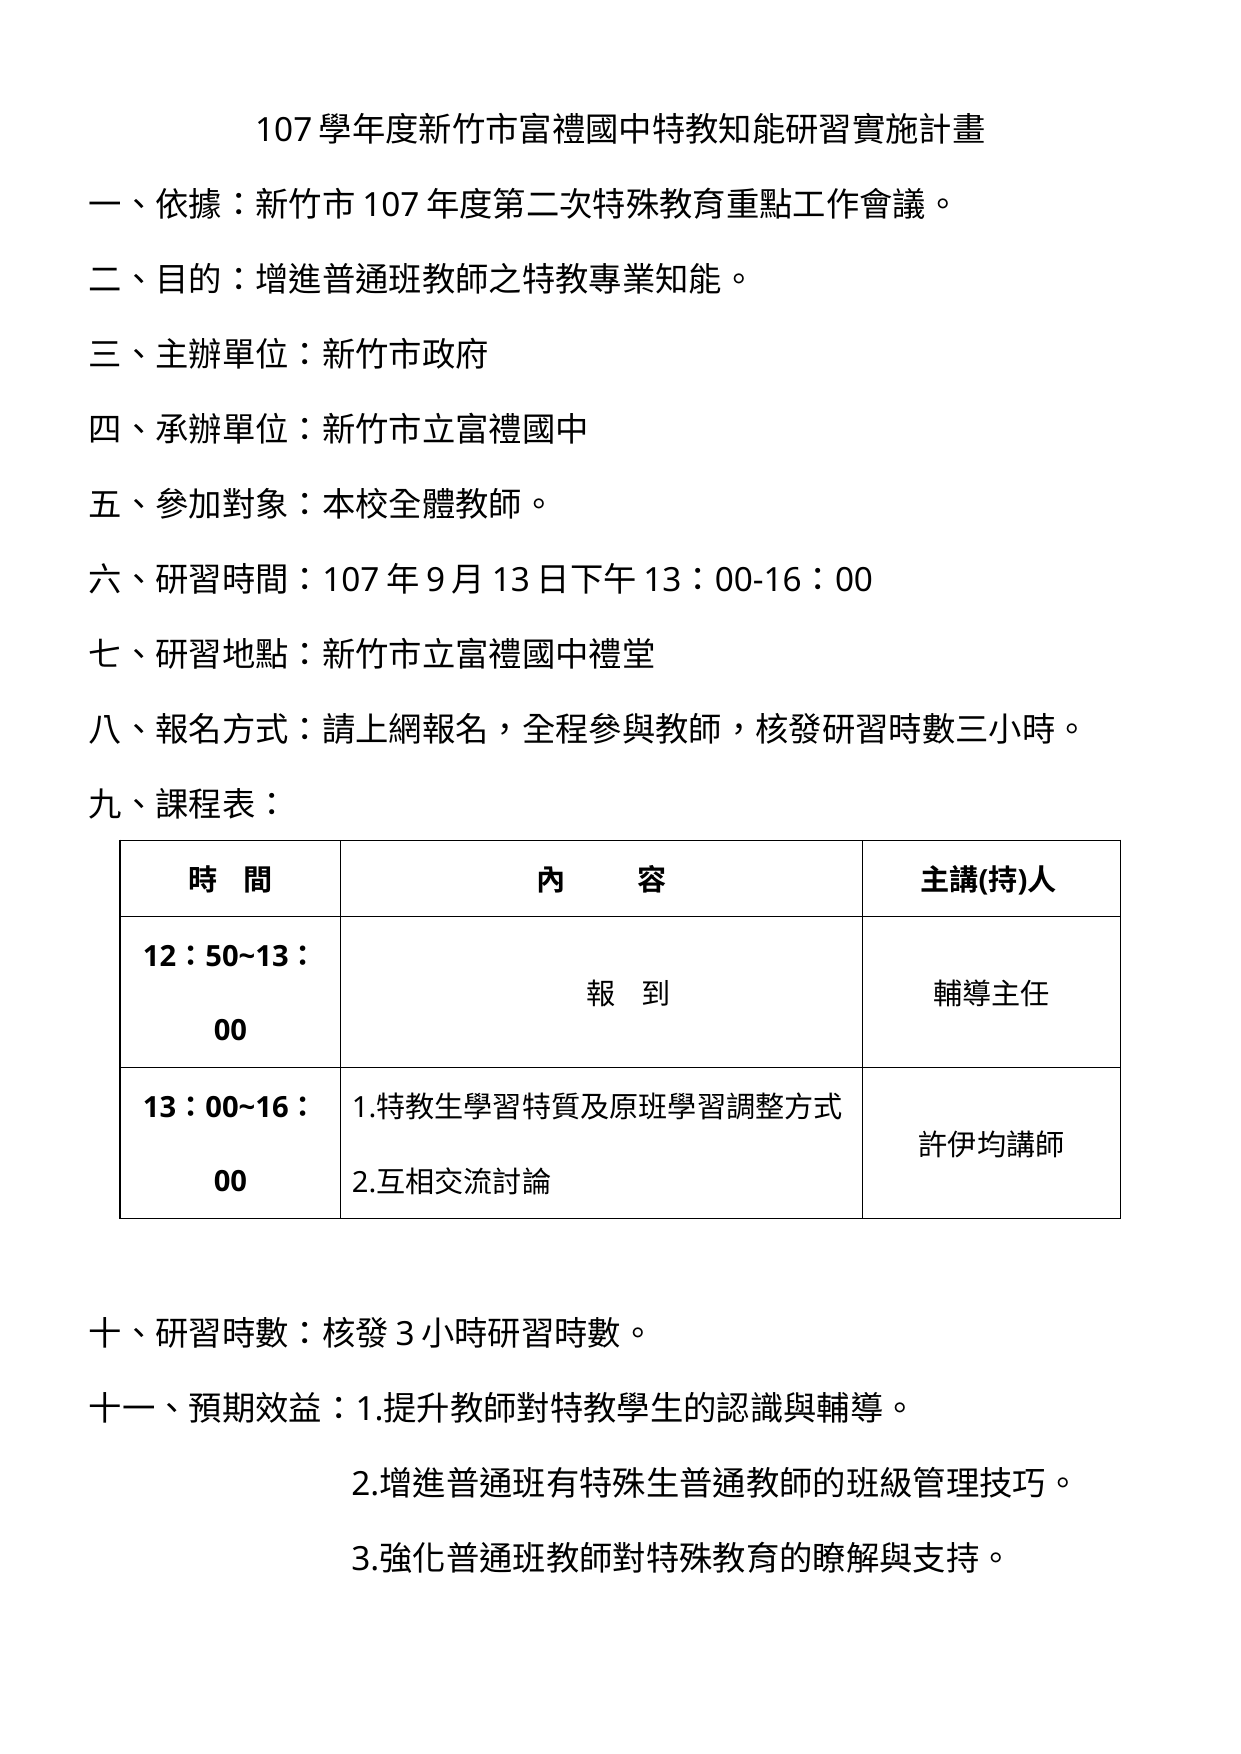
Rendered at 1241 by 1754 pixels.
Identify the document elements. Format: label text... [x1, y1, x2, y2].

text 九、課程表： [89, 764, 1152, 839]
table_header 內 容 [341, 841, 862, 916]
text 十、研習時數：核發3小時研習時數。 [89, 1294, 1152, 1369]
text 2.增進普通班有特殊生普通教師的班級管理技巧。 [351, 1444, 1152, 1519]
text 3.強化普通班教師對特殊教育的瞭解與支持。 [351, 1519, 1152, 1594]
table_cell 報 到 [341, 917, 862, 1067]
table_cell 1.特教生學習特質及原班學習調整方式 2.互相交流討論 [341, 1068, 862, 1218]
text 一、依據：新竹市107年度第二次特殊教育重點工作會議。 [89, 164, 1152, 239]
table_header 主講(持)人 [863, 841, 1120, 916]
table_cell 輔導主任 [863, 917, 1120, 1067]
text 三、主辦單位：新竹市政府 [89, 314, 1152, 389]
table_cell 許伊均講師 [863, 1068, 1120, 1218]
text 十一、預期效益：1.提升教師對特教學生的認識與輔導。 [89, 1369, 1152, 1444]
text 二、目的：增進普通班教師之特教專業知能。 [89, 239, 1152, 314]
text 107學年度新竹市富禮國中特教知能研習實施計畫 [89, 89, 1152, 164]
text 五、參加對象：本校全體教師。 [89, 464, 1152, 539]
text 八、報名方式：請上網報名，全程參與教師，核發研習時數三小時。 [89, 689, 1152, 764]
text 六、研習時間：107年9月13日下午13：00-16：00 [89, 539, 1152, 614]
table_cell 13：00~16：00 [121, 1068, 340, 1218]
text 七、研習地點：新竹市立富禮國中禮堂 [89, 614, 1152, 689]
table_header 時 間 [121, 841, 340, 916]
table_cell 12：50~13：00 [121, 917, 340, 1067]
text 四、承辦單位：新竹市立富禮國中 [89, 389, 1152, 464]
